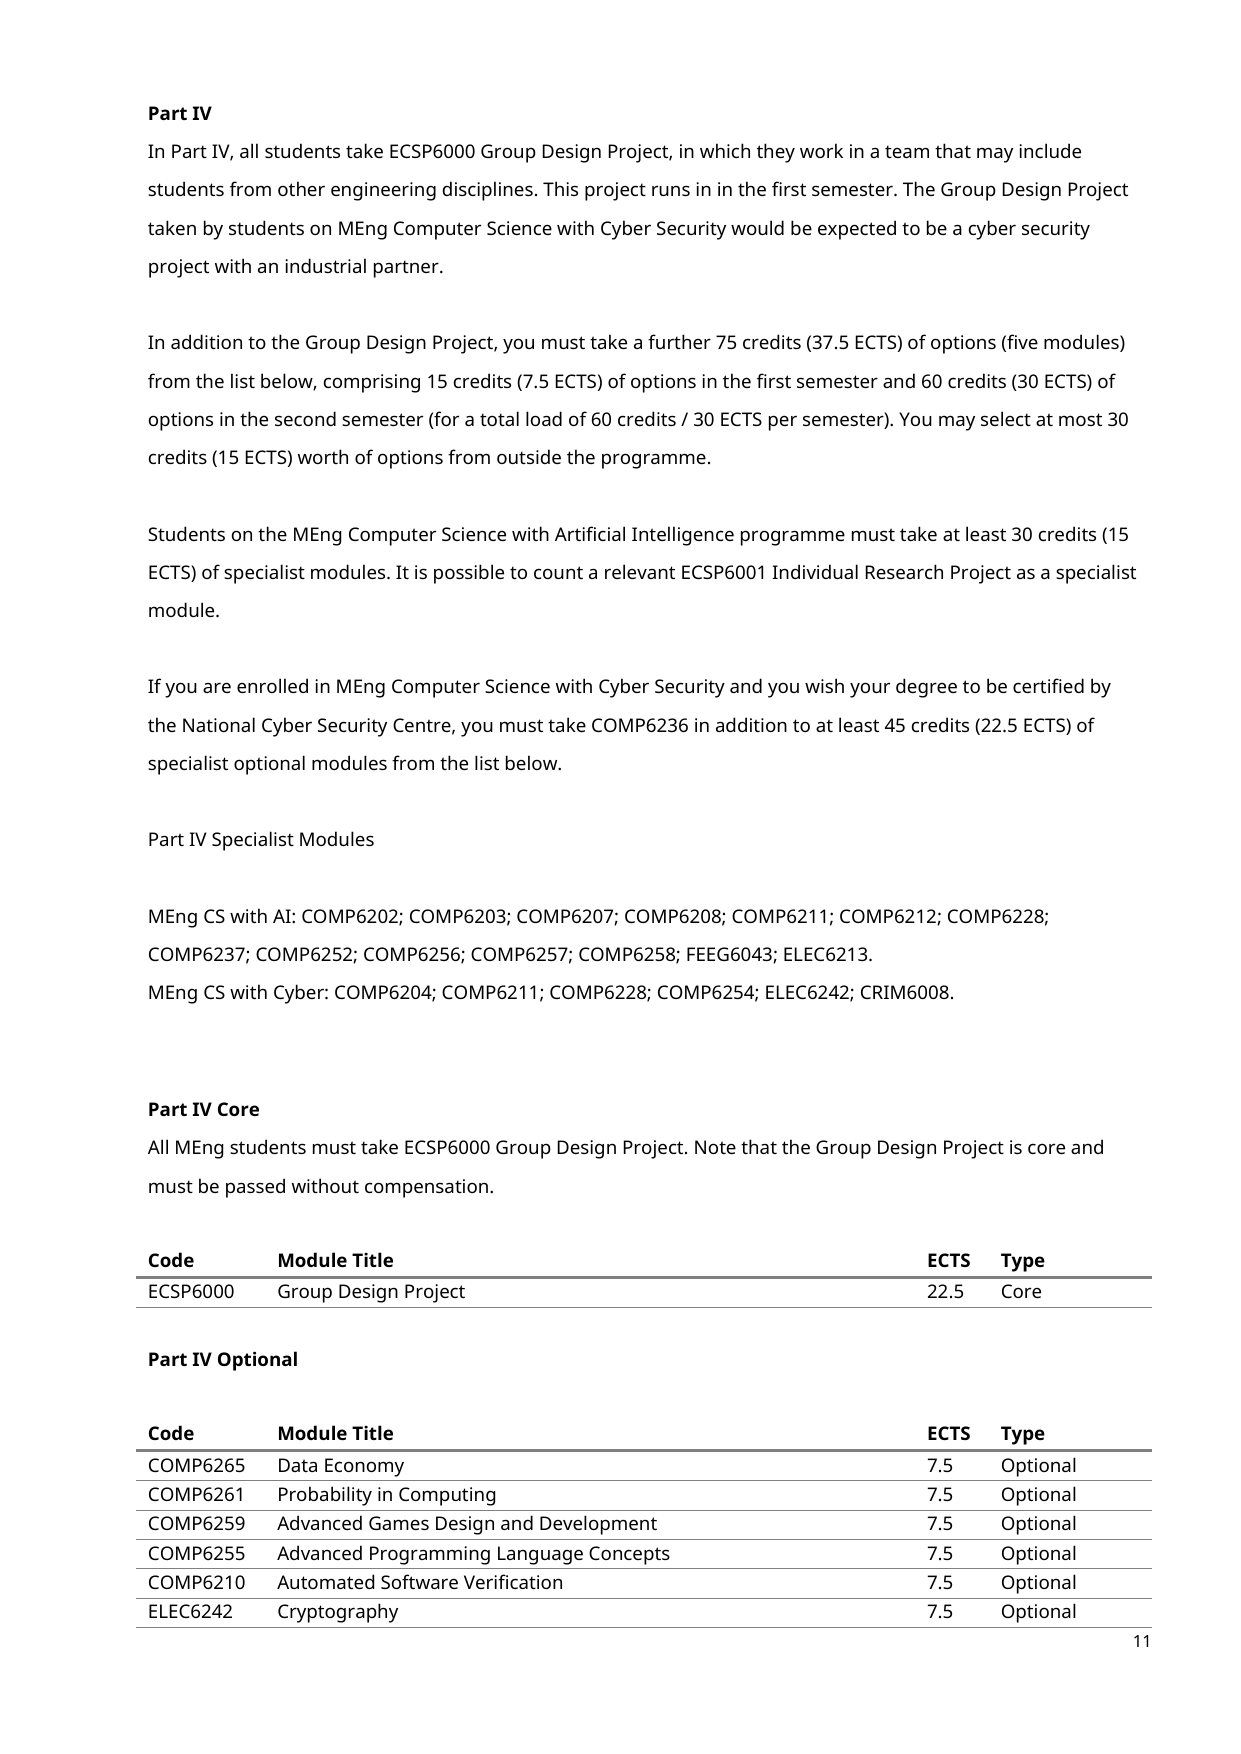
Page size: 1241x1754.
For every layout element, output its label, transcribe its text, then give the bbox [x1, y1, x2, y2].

table_cell COMP6210 [136, 1569, 266, 1597]
table_cell Code [136, 1248, 266, 1276]
table_cell Advanced Programming Language Concepts [266, 1540, 916, 1568]
table_cell 7.5 [916, 1452, 989, 1480]
table_cell Optional [989, 1569, 1152, 1597]
table_cell ECTS [916, 1421, 989, 1449]
table_cell Part IV Core All MEng students must take ECSP6000 Group Design Project. Note that the Group Design Project is core and must be passed without compensation. [136, 1058, 1152, 1247]
table_cell Type [989, 1248, 1152, 1276]
table_cell ECTS [916, 1248, 989, 1276]
table_cell Part IV In Part IV, all students take ECSP6000 Group Design Project, in which they work in a team that may include students from other engineering disciplines. This project runs in in the first semester. The Group Design Project taken by students on MEng Computer Science with Cyber Security would be expected to be a cyber security project with an industrial partner. In addition to the Group Design Project, you must take a further 75 credits (37.5 ECTS) of options (five modules) from the list below, comprising 15 credits (7.5 ECTS) of options in the first semester and 60 credits (30 ECTS) of options in the second semester (for a total load of 60 credits / 30 ECTS per semester). You may select at most 30 credits (15 ECTS) worth of options from outside the programme. Students on the MEng Computer Science with Artificial Intelligence programme must take at least 30 credits (15 ECTS) of specialist modules. It is possible to count a relevant ECSP6001 Individual Research Project as a specialist module. If you are enrolled in MEng Computer Science with Cyber Security and you wish your degree to be certified by the National Cyber Security Centre, you must take COMP6236 in addition to at least 45 credits (22.5 ECTS) of specialist optional modules from the list below. Part IV Specialist Modules MEng CS with AI: COMP6202; COMP6203; COMP6207; COMP6208; COMP6211; COMP6212; COMP6228; COMP6237; COMP6252; COMP6256; COMP6257; COMP6258; FEEG6043; ELEC6213. MEng CS with Cyber: COMP6204; COMP6211; COMP6228; COMP6254; ELEC6242; CRIM6008. [136, 99, 1152, 1058]
table_cell 7.5 [916, 1599, 989, 1627]
table_cell Advanced Games Design and Development [266, 1511, 916, 1539]
table_cell Code [136, 1421, 266, 1449]
table_cell ECSP6000 [136, 1279, 266, 1307]
table_cell ELEC6242 [136, 1599, 266, 1627]
table_cell Core [989, 1279, 1152, 1307]
table_cell Group Design Project [266, 1279, 916, 1307]
table_cell COMP6265 [136, 1452, 266, 1480]
table_cell 22.5 [916, 1279, 989, 1307]
table_cell Optional [989, 1599, 1152, 1627]
table_cell 7.5 [916, 1511, 989, 1539]
table_cell COMP6259 [136, 1511, 266, 1539]
table_cell Part IV Optional [136, 1308, 1152, 1421]
table_cell 7.5 [916, 1569, 989, 1597]
table_cell Optional [989, 1452, 1152, 1480]
table_cell 7.5 [916, 1540, 989, 1568]
table_cell Module Title [266, 1421, 916, 1449]
table_cell Optional [989, 1511, 1152, 1539]
table_cell Cryptography [266, 1599, 916, 1627]
table_cell Optional [989, 1540, 1152, 1568]
table_cell Data Economy [266, 1452, 916, 1480]
table_cell 7.5 [916, 1481, 989, 1509]
table_cell Automated Software Verification [266, 1569, 916, 1597]
table_cell Optional [989, 1481, 1152, 1509]
table_cell Module Title [266, 1248, 916, 1276]
table_cell COMP6261 [136, 1481, 266, 1509]
table_cell Type [989, 1421, 1152, 1449]
table_cell COMP6255 [136, 1540, 266, 1568]
table_cell Probability in Computing [266, 1481, 916, 1509]
